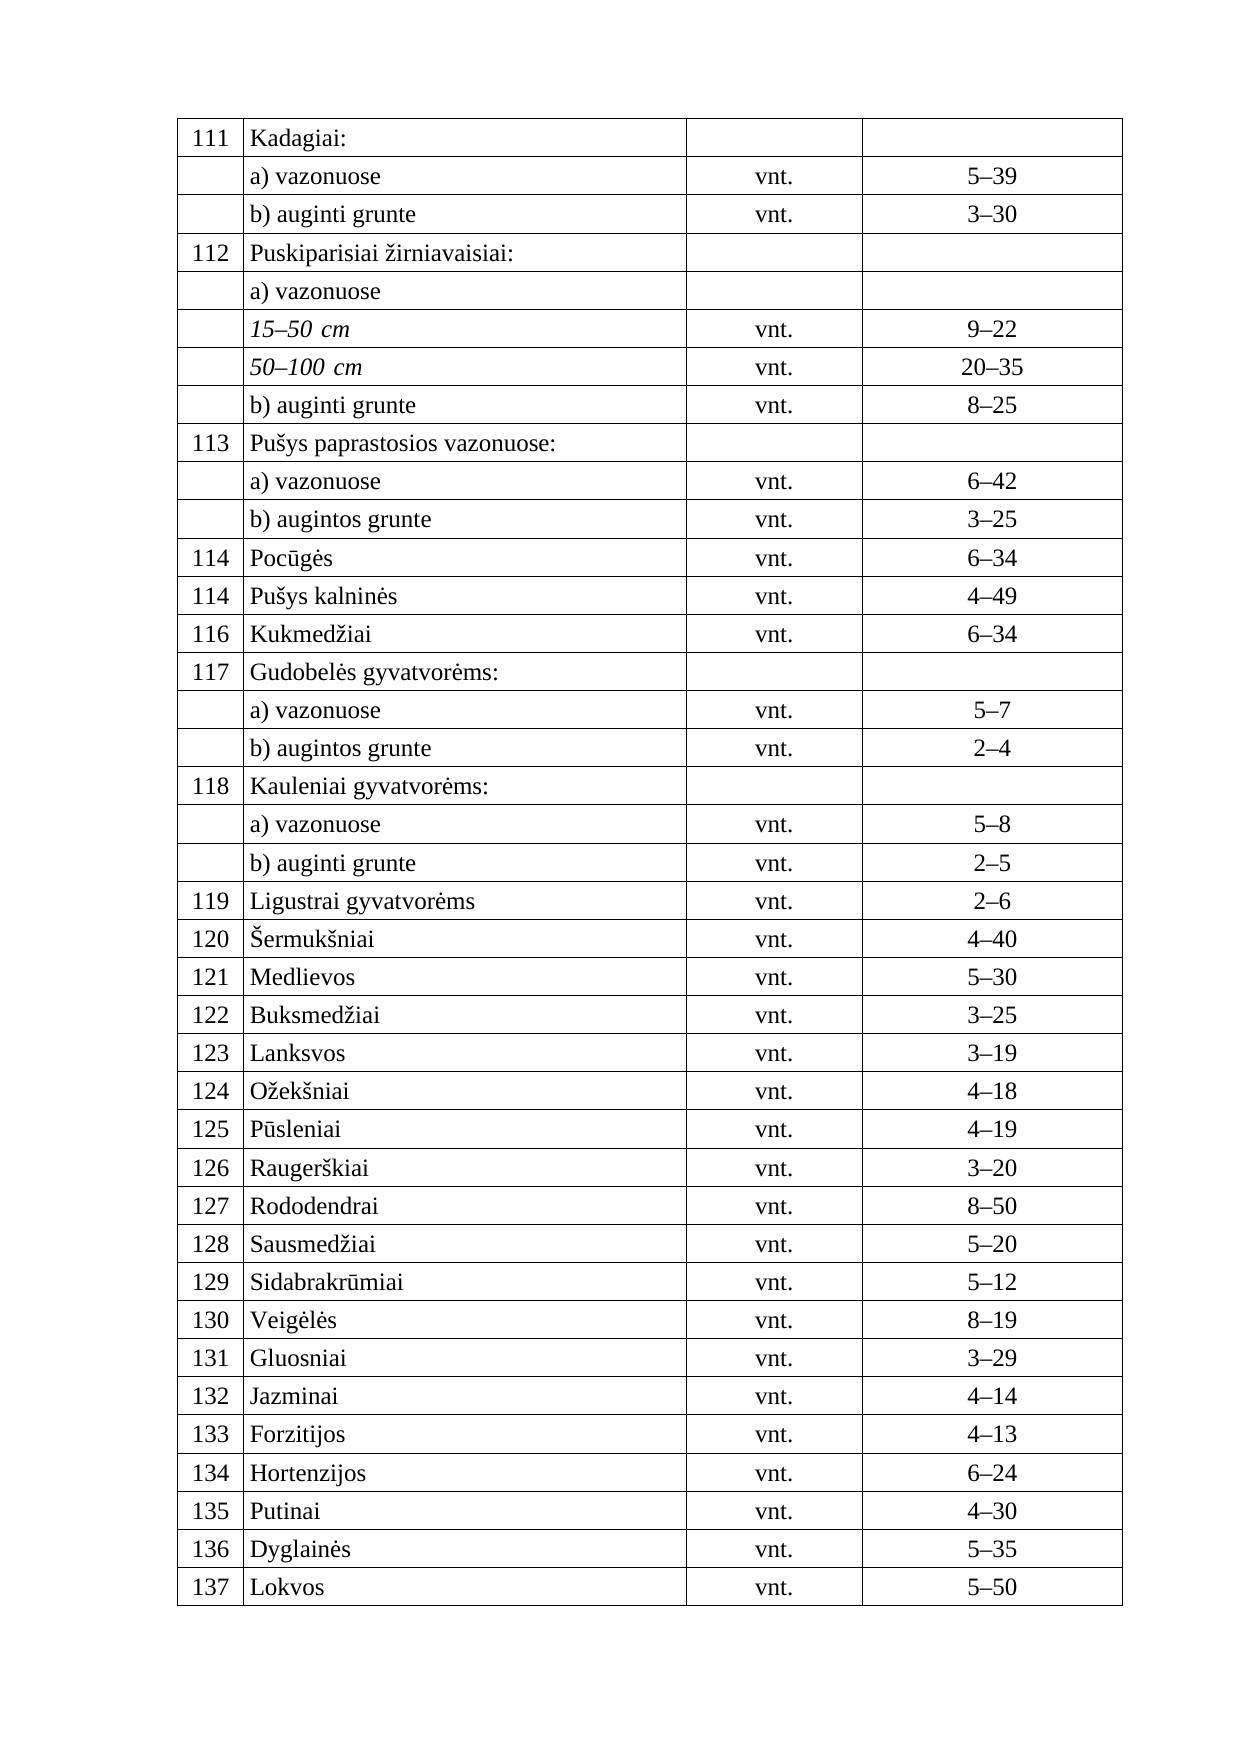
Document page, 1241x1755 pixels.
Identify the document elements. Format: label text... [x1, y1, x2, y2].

table_cell [178, 272, 243, 309]
table_cell 3–20 [863, 1149, 1122, 1186]
table_cell [863, 272, 1122, 309]
table_cell b) auginti grunte [244, 195, 686, 232]
table_cell vnt. [687, 844, 862, 881]
table_cell vnt. [687, 691, 862, 728]
table_cell Sausmedžiai [244, 1225, 686, 1262]
table_cell [178, 310, 243, 347]
table_cell vnt. [687, 539, 862, 576]
table_cell Raugerškiai [244, 1149, 686, 1186]
table_cell 111 [178, 119, 243, 156]
table_cell Puskiparisiai žirniavaisiai: [244, 234, 686, 271]
table_cell 137 [178, 1568, 243, 1605]
table_cell Kauleniai gyvatvorėms: [244, 767, 686, 804]
table_cell 5–39 [863, 157, 1122, 194]
table_cell 9–22 [863, 310, 1122, 347]
table_cell Ožekšniai [244, 1072, 686, 1109]
table_cell 121 [178, 958, 243, 995]
table_cell 129 [178, 1263, 243, 1300]
table_cell vnt. [687, 1149, 862, 1186]
table_cell 2–6 [863, 882, 1122, 919]
table_cell [687, 424, 862, 461]
table_cell 3–29 [863, 1339, 1122, 1376]
table_cell vnt. [687, 1530, 862, 1567]
table_cell 2–5 [863, 844, 1122, 881]
table_cell vnt. [687, 1263, 862, 1300]
table_cell 6–34 [863, 615, 1122, 652]
table_cell [178, 500, 243, 537]
table_cell vnt. [687, 1225, 862, 1262]
table_cell Rododendrai [244, 1187, 686, 1224]
table_cell 134 [178, 1454, 243, 1491]
table_cell Veigėlės [244, 1301, 686, 1338]
table_cell b) augintos grunte [244, 500, 686, 537]
table_cell vnt. [687, 1568, 862, 1605]
table_cell 135 [178, 1492, 243, 1529]
table_cell [178, 844, 243, 881]
table_cell 2–4 [863, 729, 1122, 766]
table_cell Lokvos [244, 1568, 686, 1605]
table_cell 15–50 cm [244, 310, 686, 347]
table_cell [863, 119, 1122, 156]
table_cell 4–40 [863, 920, 1122, 957]
table_cell [178, 729, 243, 766]
table_cell 6–42 [863, 462, 1122, 499]
table_cell 5–50 [863, 1568, 1122, 1605]
table_cell 5–20 [863, 1225, 1122, 1262]
table_cell vnt. [687, 1301, 862, 1338]
table_cell vnt. [687, 996, 862, 1033]
table_cell [178, 157, 243, 194]
table_cell Kukmedžiai [244, 615, 686, 652]
table_cell 117 [178, 653, 243, 690]
table_cell 133 [178, 1415, 243, 1452]
table_cell 113 [178, 424, 243, 461]
table_cell [687, 272, 862, 309]
table_cell 118 [178, 767, 243, 804]
table_cell 127 [178, 1187, 243, 1224]
table_cell Gluosniai [244, 1339, 686, 1376]
table_cell vnt. [687, 195, 862, 232]
table_cell 5–12 [863, 1263, 1122, 1300]
table_cell [687, 234, 862, 271]
table_cell [687, 653, 862, 690]
table_cell 136 [178, 1530, 243, 1567]
table_cell vnt. [687, 1492, 862, 1529]
table_cell vnt. [687, 462, 862, 499]
table_cell Pocūgės [244, 539, 686, 576]
table_cell vnt. [687, 310, 862, 347]
table_cell Gudobelės gyvatvorėms: [244, 653, 686, 690]
table_cell [863, 767, 1122, 804]
table_cell 5–35 [863, 1530, 1122, 1567]
table_cell Šermukšniai [244, 920, 686, 957]
table_cell 5–30 [863, 958, 1122, 995]
table_cell 8–25 [863, 386, 1122, 423]
table_cell 3–19 [863, 1034, 1122, 1071]
table_cell vnt. [687, 157, 862, 194]
table_cell 4–49 [863, 577, 1122, 614]
table_cell vnt. [687, 348, 862, 385]
table_cell b) augintos grunte [244, 729, 686, 766]
table_cell Pušys kalninės [244, 577, 686, 614]
table_cell 124 [178, 1072, 243, 1109]
table_cell 6–34 [863, 539, 1122, 576]
table_cell 4–13 [863, 1415, 1122, 1452]
table_cell 114 [178, 577, 243, 614]
table_cell 3–25 [863, 996, 1122, 1033]
table_cell 122 [178, 996, 243, 1033]
table_cell a) vazonuose [244, 805, 686, 842]
table_cell Putinai [244, 1492, 686, 1529]
table_cell 112 [178, 234, 243, 271]
table_cell [178, 386, 243, 423]
table_cell vnt. [687, 805, 862, 842]
table_cell Forzitijos [244, 1415, 686, 1452]
table_cell Ligustrai gyvatvorėms [244, 882, 686, 919]
table_cell 5–7 [863, 691, 1122, 728]
table_cell 131 [178, 1339, 243, 1376]
table_cell 6–24 [863, 1454, 1122, 1491]
table_cell vnt. [687, 920, 862, 957]
table_cell 125 [178, 1110, 243, 1147]
table_cell 119 [178, 882, 243, 919]
table_cell a) vazonuose [244, 157, 686, 194]
table_cell Sidabrakrūmiai [244, 1263, 686, 1300]
table_cell vnt. [687, 882, 862, 919]
table_cell 4–30 [863, 1492, 1122, 1529]
table_cell vnt. [687, 1110, 862, 1147]
table_cell 130 [178, 1301, 243, 1338]
table_cell [178, 805, 243, 842]
table_cell b) auginti grunte [244, 386, 686, 423]
table_cell Pušys paprastosios vazonuose: [244, 424, 686, 461]
table_cell 126 [178, 1149, 243, 1186]
table_cell 3–25 [863, 500, 1122, 537]
table_cell vnt. [687, 1187, 862, 1224]
table_cell 8–50 [863, 1187, 1122, 1224]
table_cell [178, 195, 243, 232]
table_cell b) auginti grunte [244, 844, 686, 881]
table_cell Hortenzijos [244, 1454, 686, 1491]
table_cell 116 [178, 615, 243, 652]
table_cell 5–8 [863, 805, 1122, 842]
table_cell [863, 234, 1122, 271]
table_cell vnt. [687, 958, 862, 995]
table_cell vnt. [687, 729, 862, 766]
table_cell Kadagiai: [244, 119, 686, 156]
table_cell 128 [178, 1225, 243, 1262]
table_cell [863, 653, 1122, 690]
table_cell 3–30 [863, 195, 1122, 232]
table_cell [178, 462, 243, 499]
table_cell vnt. [687, 1072, 862, 1109]
table_cell vnt. [687, 577, 862, 614]
table_cell 120 [178, 920, 243, 957]
table_cell a) vazonuose [244, 691, 686, 728]
table_cell vnt. [687, 1034, 862, 1071]
table_cell 4–18 [863, 1072, 1122, 1109]
table_cell Lanksvos [244, 1034, 686, 1071]
table_cell 123 [178, 1034, 243, 1071]
table_cell [863, 424, 1122, 461]
table_cell 20–35 [863, 348, 1122, 385]
table_cell vnt. [687, 1377, 862, 1414]
table_cell Pūsleniai [244, 1110, 686, 1147]
table_cell 4–14 [863, 1377, 1122, 1414]
table_cell Buksmedžiai [244, 996, 686, 1033]
table_cell vnt. [687, 1454, 862, 1491]
table_cell a) vazonuose [244, 272, 686, 309]
table_cell 4–19 [863, 1110, 1122, 1147]
table_cell vnt. [687, 386, 862, 423]
table_cell 132 [178, 1377, 243, 1414]
table_cell 8–19 [863, 1301, 1122, 1338]
table_cell Medlievos [244, 958, 686, 995]
table_cell 114 [178, 539, 243, 576]
table_cell vnt. [687, 1339, 862, 1376]
table_cell 50–100 cm [244, 348, 686, 385]
table_cell vnt. [687, 615, 862, 652]
table_cell Dyglainės [244, 1530, 686, 1567]
table_cell vnt. [687, 500, 862, 537]
table_cell [178, 348, 243, 385]
table_cell Jazminai [244, 1377, 686, 1414]
table_cell [687, 767, 862, 804]
table_cell [687, 119, 862, 156]
table_cell a) vazonuose [244, 462, 686, 499]
table_cell [178, 691, 243, 728]
table_cell vnt. [687, 1415, 862, 1452]
